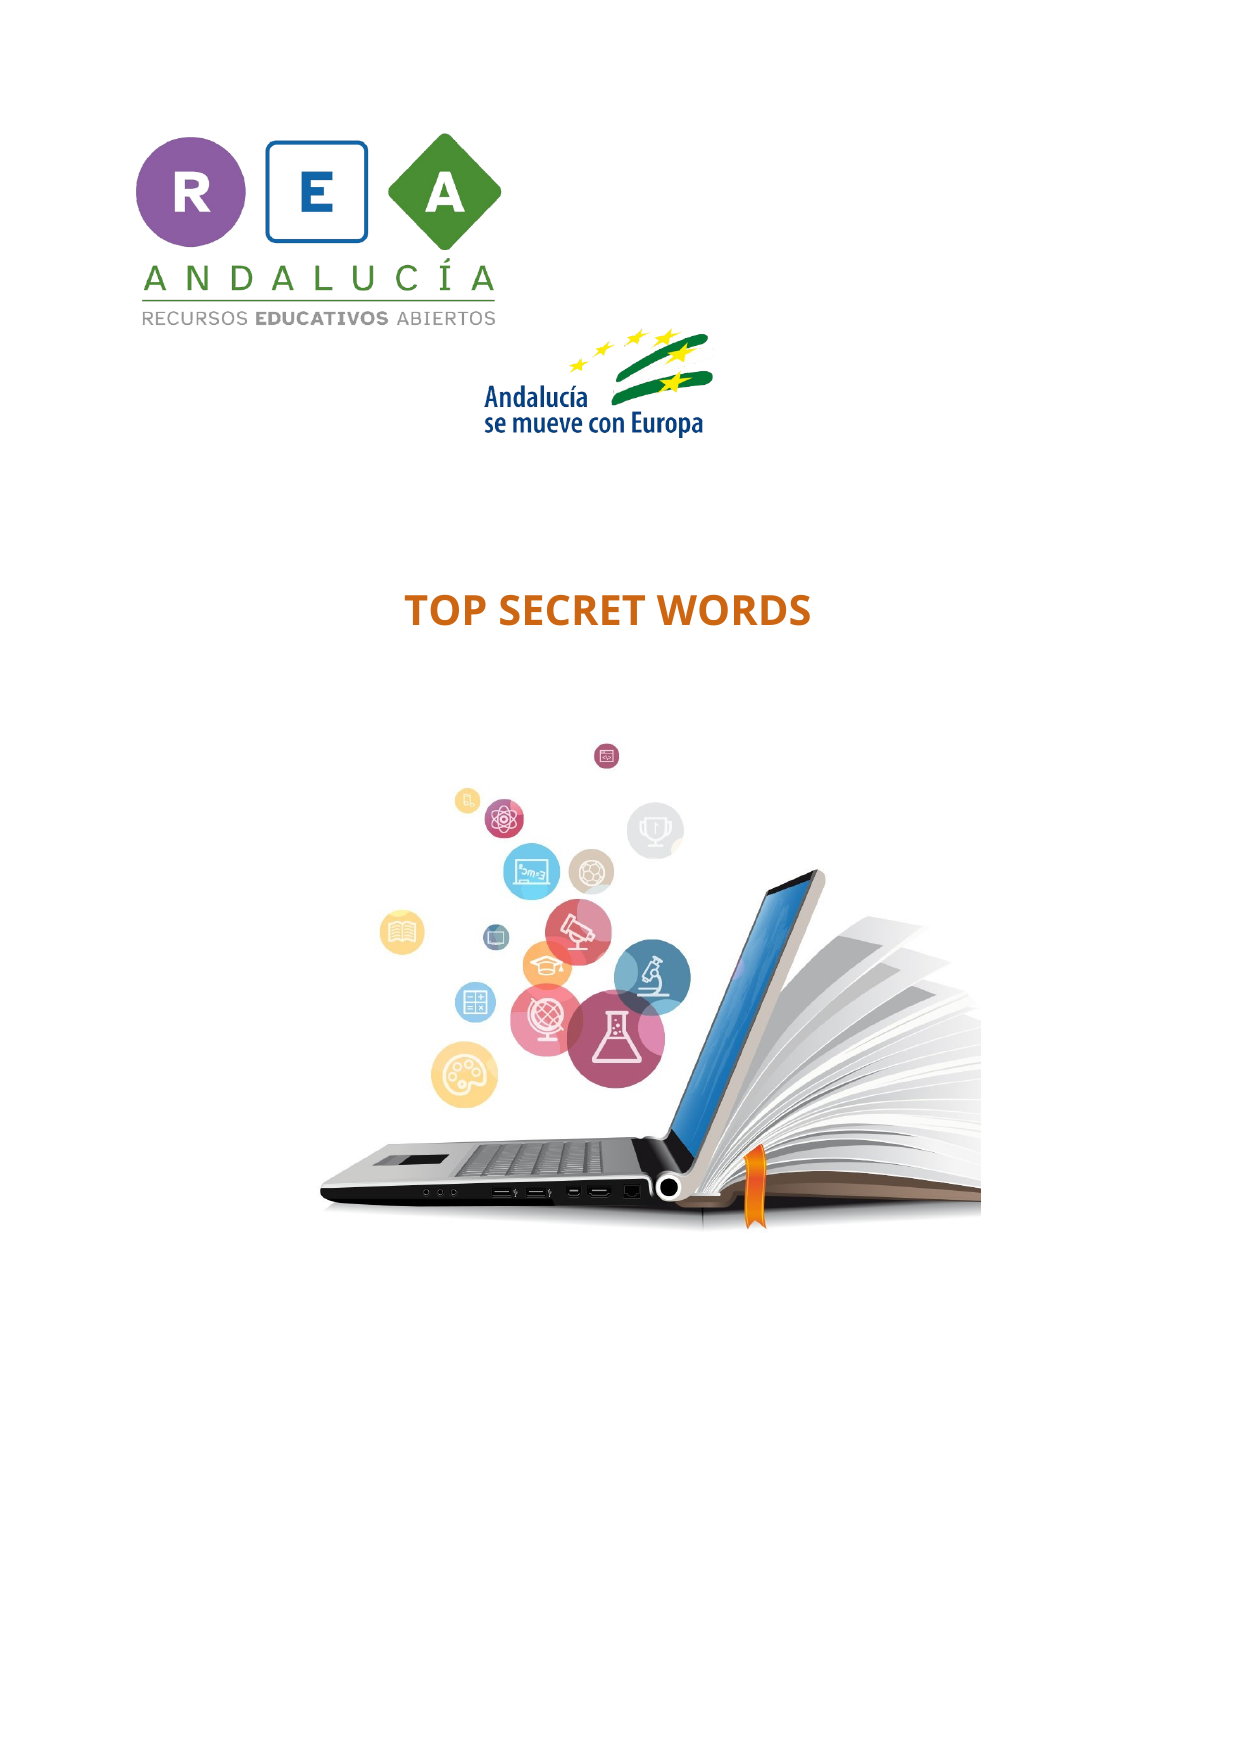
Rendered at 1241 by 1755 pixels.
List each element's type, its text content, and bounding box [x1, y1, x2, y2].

text TOP SECRET WORDS [393, 581, 1134, 638]
